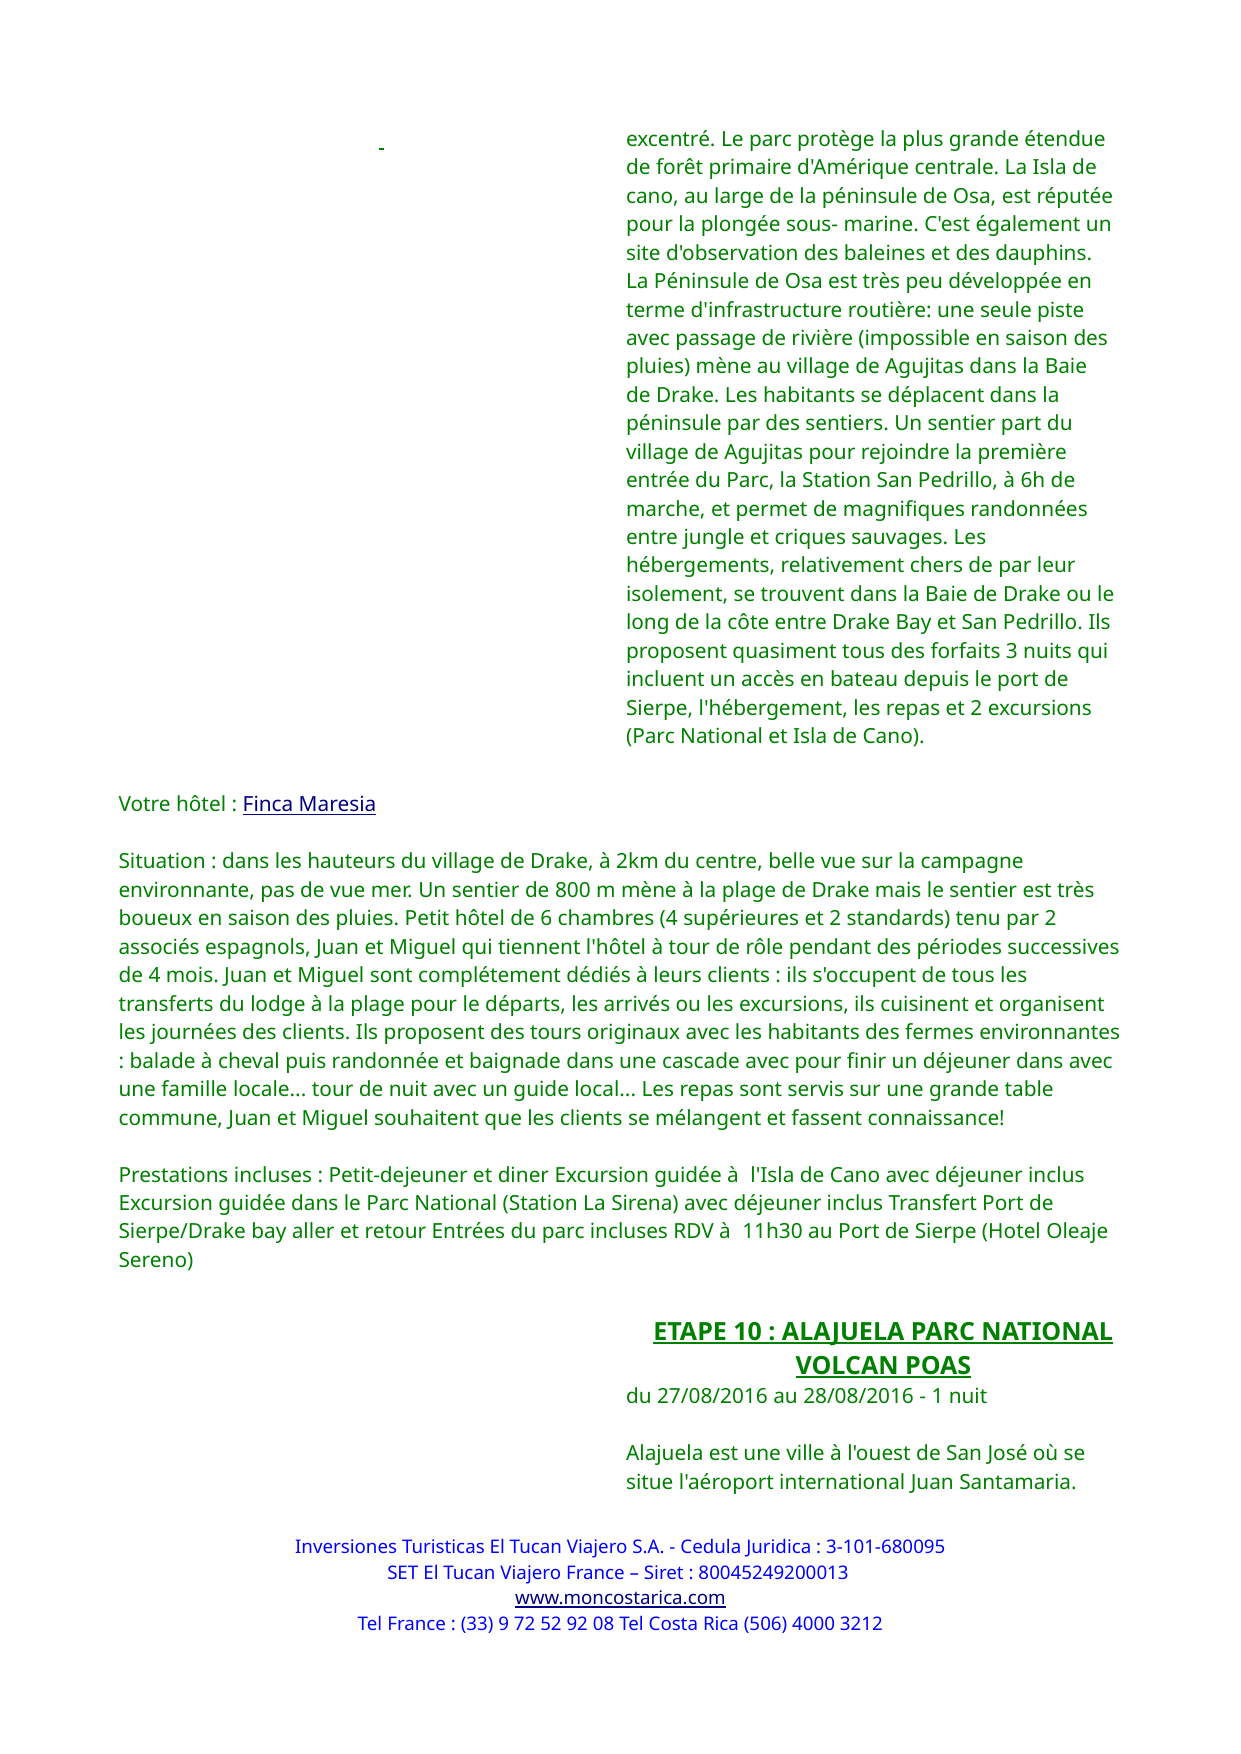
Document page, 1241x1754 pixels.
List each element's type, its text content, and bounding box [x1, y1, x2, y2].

table_header [118, 1308, 620, 1501]
table_header ETAPE 10 : ALAJUELA PARC NATIONAL VOLCAN POAS du 27/08/2016 au 28/08/2016 - 1 nuit Alajuela est une ville à l'ouest de San José où se situe l'aéroport international Juan Santamaria. [620, 1308, 1122, 1501]
text Votre hôtel : Finca Maresia [118, 789, 1122, 818]
table_header [118, 118, 620, 755]
table_header excentré. Le parc protège la plus grande étendue de forêt primaire d'Amérique centrale. La Isla de cano, au large de la péninsule de Osa, est réputée pour la plongée sous- marine. C'est également un site d'observation des baleines et des dauphins. La Péninsule de Osa est très peu développée en terme d'infrastructure routière: une seule piste avec passage de rivière (impossible en saison des pluies) mène au village de Agujitas dans la Baie de Drake. Les habitants se déplacent dans la péninsule par des sentiers. Un sentier part du village de Agujitas pour rejoindre la première entrée du Parc, la Station San Pedrillo, à 6h de marche, et permet de magnifiques randonnées entre jungle et criques sauvages. Les hébergements, relativement chers de par leur isolement, se trouvent dans la Baie de Drake ou le long de la côte entre Drake Bay et San Pedrillo. Ils proposent quasiment tous des forfaits 3 nuits qui incluent un accès en bateau depuis le port de Sierpe, l'hébergement, les repas et 2 excursions (Parc National et Isla de Cano). [620, 118, 1122, 755]
text Situation : dans les hauteurs du village de Drake, à 2km du centre, belle vue sur la campagne environnante, pas de vue mer. Un sentier de 800 m mène à la plage de Drake mais le sentier est très boueux en saison des pluies. Petit hôtel de 6 chambres (4 supérieures et 2 standards) tenu par 2 associés espagnols, Juan et Miguel qui tiennent l'hôtel à tour de rôle pendant des périodes successives de 4 mois. Juan et Miguel sont complétement dédiés à leurs clients : ils s'occupent de tous les transferts du lodge à la plage pour le départs, les arrivés ou les excursions, ils cuisinent et organisent les journées des clients. Ils proposent des tours originaux avec les habitants des fermes environnantes : balade à cheval puis randonnée et baignade dans une cascade avec pour finir un déjeuner dans avec une famille locale... tour de nuit avec un guide local... Les repas sont servis sur une grande table commune, Juan et Miguel souhaitent que les clients se mélangent et fassent connaissance! [118, 847, 1122, 1131]
text Prestations incluses : Petit-dejeuner et diner Excursion guidée à l'Isla de Cano avec déjeuner inclus Excursion guidée dans le Parc National (Station La Sirena) avec déjeuner inclus Transfert Port de Sierpe/Drake bay aller et retour Entrées du parc incluses RDV à 11h30 au Port de Sierpe (Hotel Oleaje Sereno) [118, 1160, 1122, 1273]
